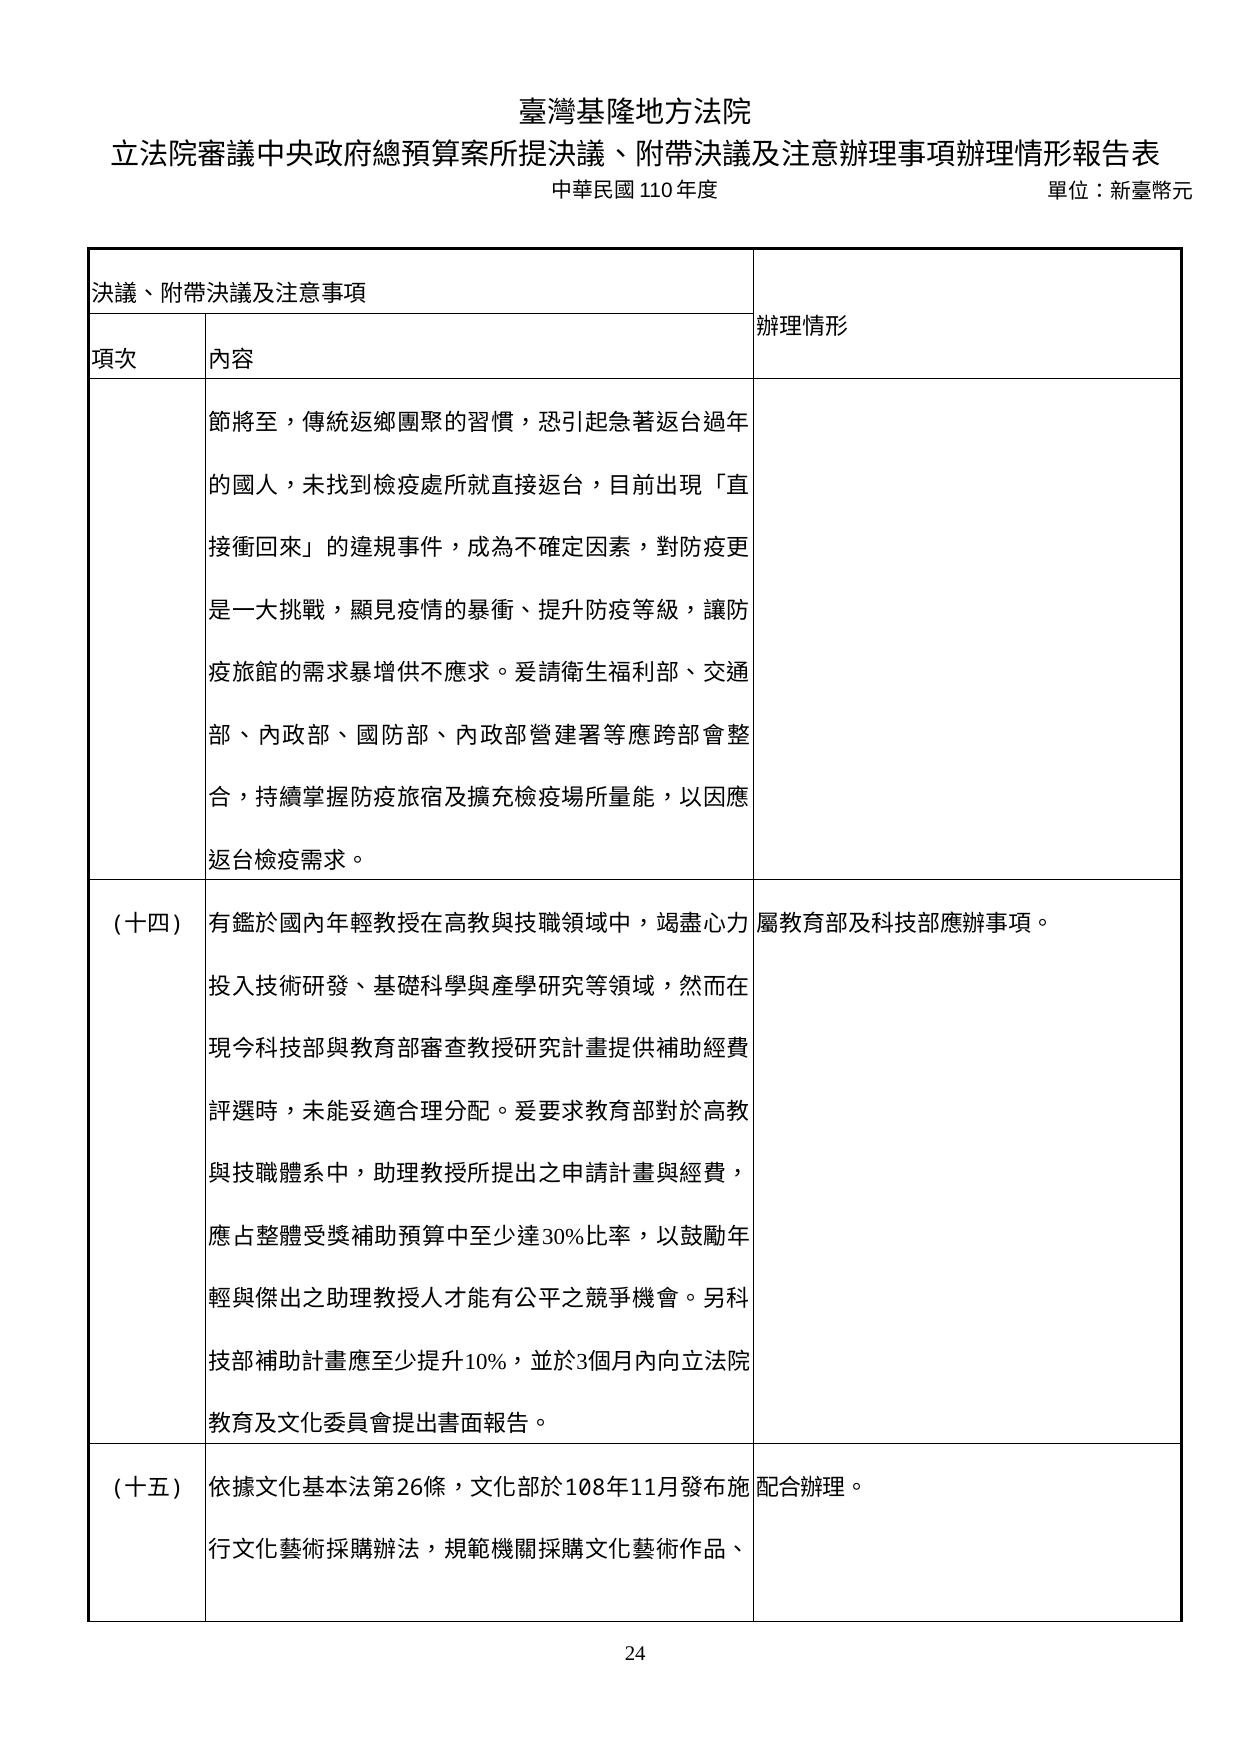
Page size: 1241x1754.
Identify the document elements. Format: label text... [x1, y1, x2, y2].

table_header 決議、附帶決議及注意事項 [90, 250, 753, 312]
table_cell 依據文化基本法第26條，文化部於108年11月發布施行文化藝術採購辦法，規範機關採購文化藝術作品、 [206, 1444, 753, 1621]
table_cell 項次 [90, 314, 205, 378]
table_cell 有鑑於國內年輕教授在高教與技職領域中，竭盡心力投入技術研發、基礎科學與產學研究等領域，然而在現今科技部與教育部審查教授研究計畫提供補助經費評選時，未能妥適合理分配。爰要求教育部對於高教與技職體系中，助理教授所提出之申請計畫與經費，應占整體受獎補助預算中至少達30%比率，以鼓勵年輕與傑出之助理教授人才能有公平之競爭機會。另科技部補助計畫應至少提升10%，並於3個月內向立法院教育及文化委員會提出書面報告。 [206, 880, 753, 1443]
table_cell 節將至，傳統返鄉團聚的習慣，恐引起急著返台過年的國人，未找到檢疫處所就直接返台，目前出現「直接衝回來」的違規事件，成為不確定因素，對防疫更是一大挑戰，顯見疫情的暴衝、提升防疫等級，讓防疫旅館的需求暴增供不應求。爰請衛生福利部、交通部、內政部、國防部、內政部營建署等應跨部會整合，持續掌握防疫旅宿及擴充檢疫場所量能，以因應返台檢疫需求。 [206, 379, 753, 879]
table_cell 屬教育部及科技部應辦事項。 [754, 880, 1180, 1443]
table_cell [754, 379, 1180, 879]
table_cell [90, 379, 205, 879]
table_header 辦理情形 [754, 250, 1180, 378]
table_cell 配合辦理。 [754, 1444, 1180, 1621]
table_cell (十五) [90, 1444, 205, 1621]
table_cell 內容 [206, 314, 753, 378]
table_cell (十四) [90, 880, 205, 1443]
